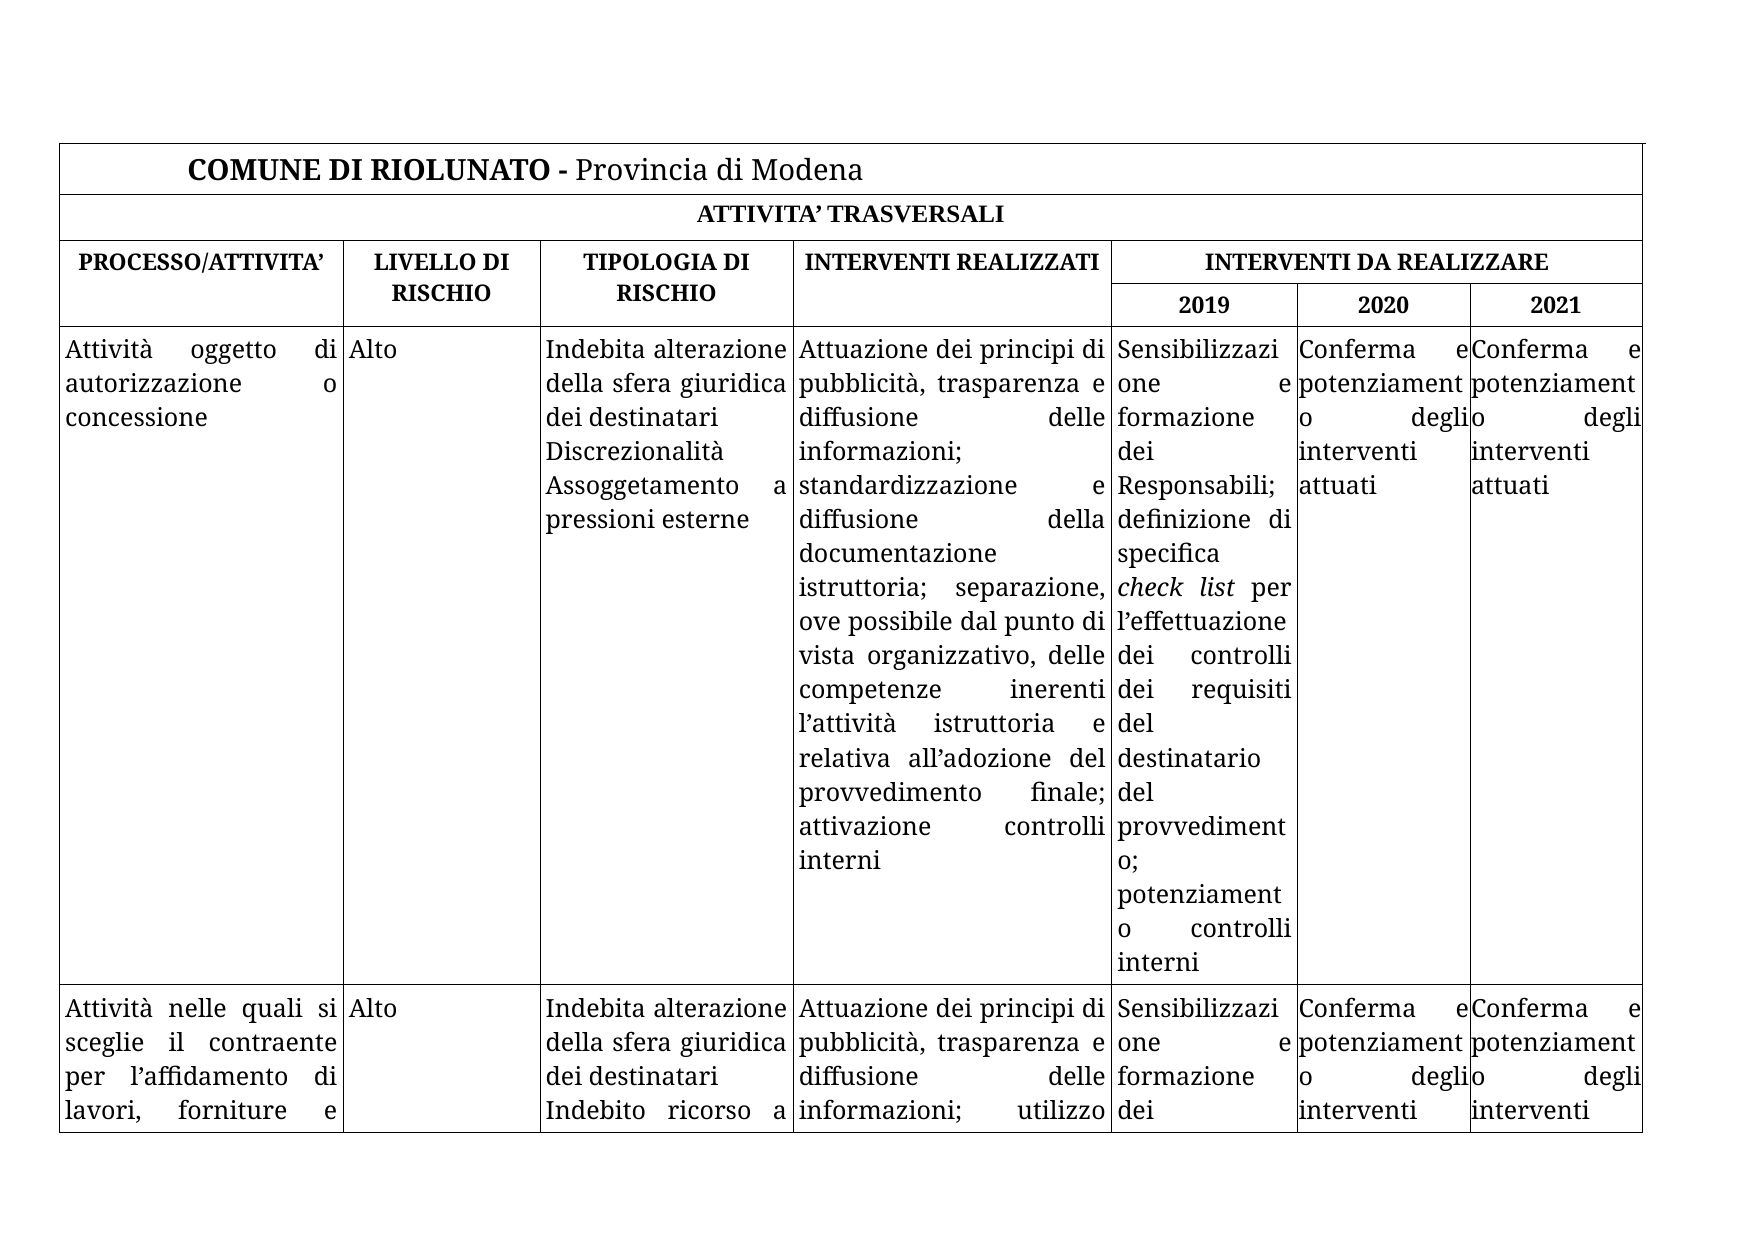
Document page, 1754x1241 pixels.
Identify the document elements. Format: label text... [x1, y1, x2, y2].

table_cell PROCESSO/ATTIVITA’ [60, 241, 343, 326]
table_cell Sensibilizzazione e formazione dei [1112, 985, 1297, 1132]
table_cell Attuazione dei principi di pubblicità, trasparenza e diffusione delle informazioni; standardizzazione e diffusione della documentazione istruttoria; separazione, ove possibile dal punto di vista organizzativo, delle competenze inerenti l’attività istruttoria e relativa all’adozione del provvedimento finale; attivazione controlli interni [794, 327, 1111, 984]
table_cell Conferma e potenziamento degli interventi attuati [1298, 327, 1470, 984]
table_cell Sensibilizzazione e formazione dei Responsabili; definizione di specifica check list per l’effettuazione dei controlli dei requisiti del destinatario del provvedimento; potenziamento controlli interni [1112, 327, 1297, 984]
table_cell Attività oggetto di autorizzazione o concessione [60, 327, 343, 984]
table_header COMUNE DI RIOLUNATO - Provincia di Modena [60, 144, 1642, 194]
table_cell 2021 [1471, 284, 1642, 326]
table_cell 2020 [1298, 284, 1470, 326]
table_cell Indebita alterazione della sfera giuridica dei destinatari Indebito ricorso a [541, 985, 793, 1132]
table_cell 2019 [1112, 284, 1297, 326]
table_cell Alto [344, 985, 540, 1132]
table_cell TIPOLOGIA DI RISCHIO [541, 241, 793, 326]
table_cell LIVELLO DI RISCHIO [344, 241, 540, 326]
table_cell Attuazione dei principi di pubblicità, trasparenza e diffusione delle informazioni; utilizzo [794, 985, 1111, 1132]
table_cell Attività nelle quali si sceglie il contraente per l’affidamento di lavori, forniture e [60, 985, 343, 1132]
table_cell Conferma e potenziamento degli interventi attuati [1471, 327, 1642, 984]
table_cell Alto [344, 327, 540, 984]
table_header INTERVENTI DA REALIZZARE [1112, 241, 1642, 283]
table_cell INTERVENTI REALIZZATI [794, 241, 1111, 326]
table_cell ATTIVITA’ TRASVERSALI [60, 195, 1642, 240]
table_cell Indebita alterazione della sfera giuridica dei destinatari Discrezionalità Assoggetamento a pressioni esterne [541, 327, 793, 984]
table_cell Conferma e potenziamento degli interventi [1298, 985, 1470, 1132]
table_cell Conferma e potenziamento degli interventi [1471, 985, 1642, 1132]
